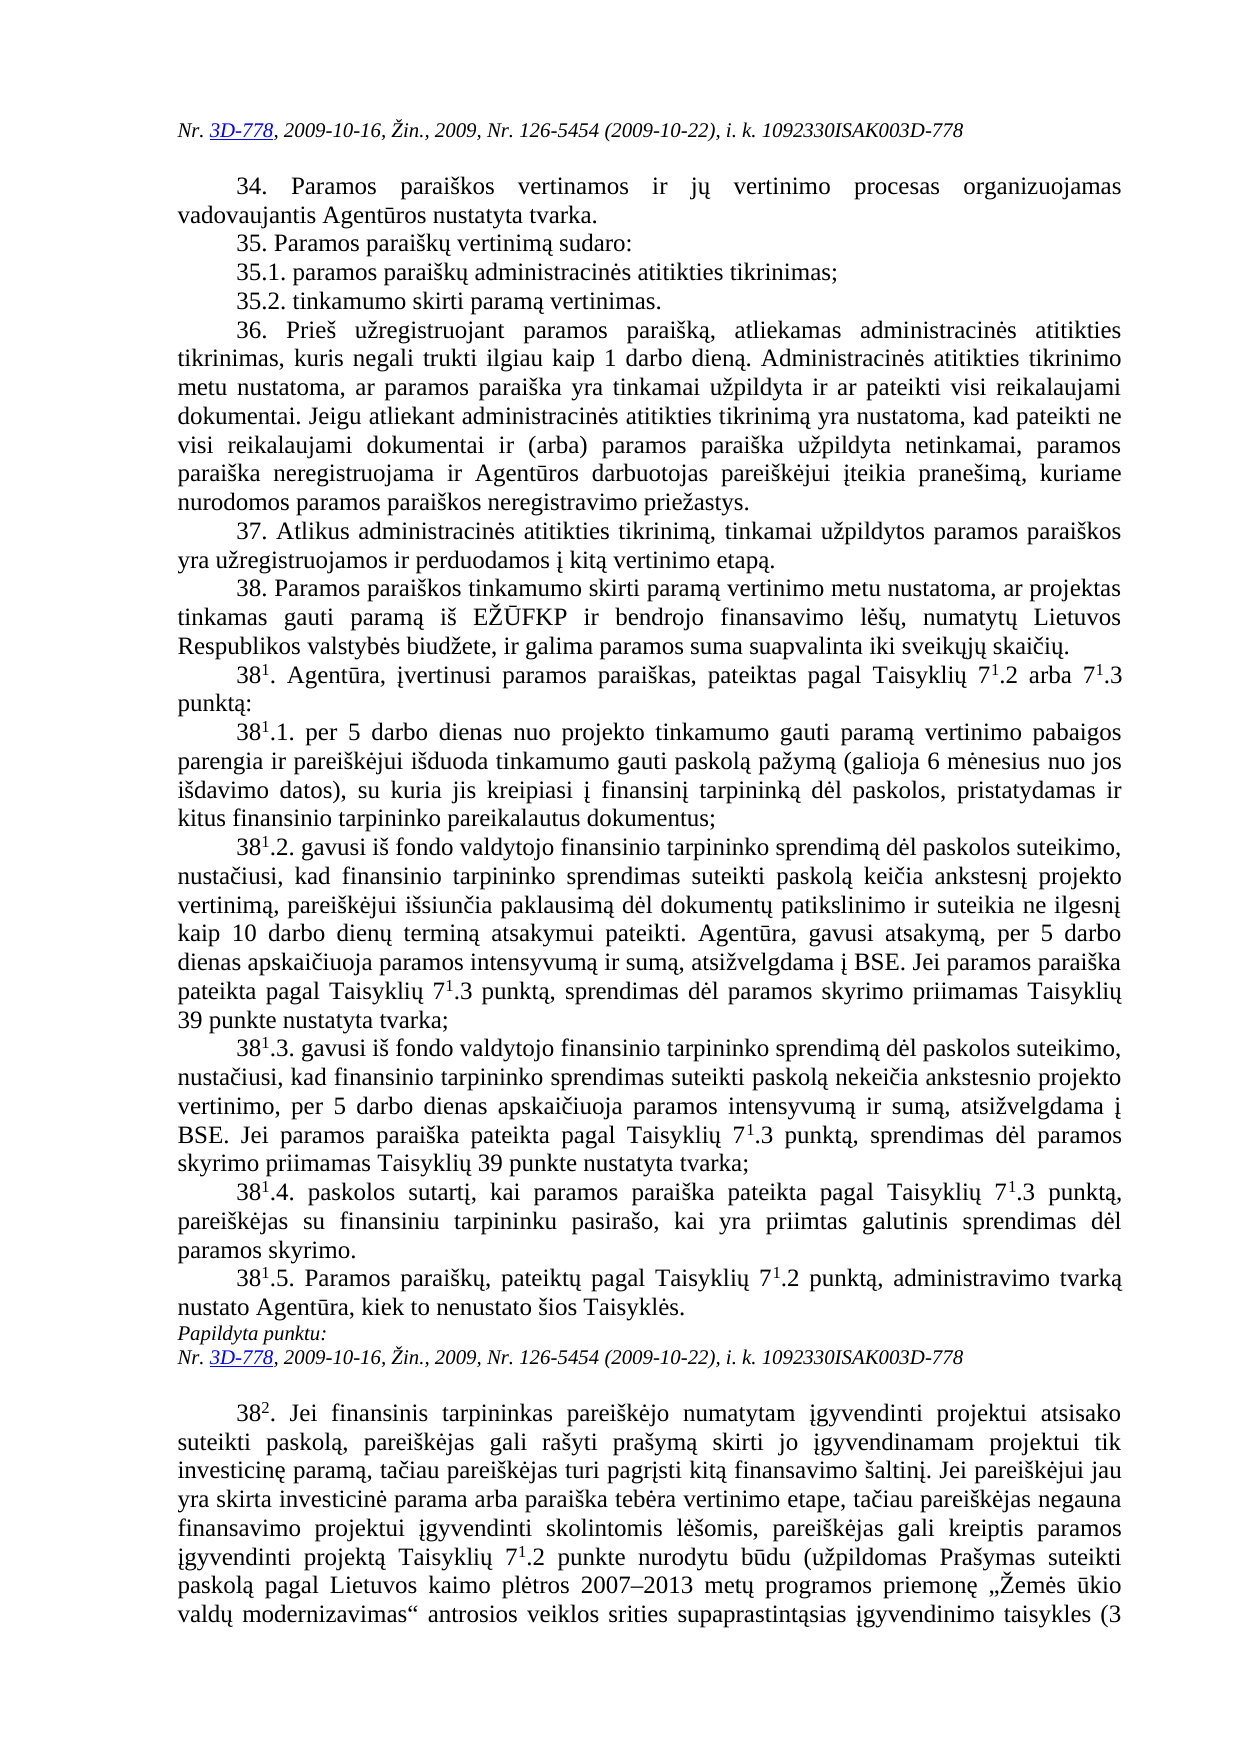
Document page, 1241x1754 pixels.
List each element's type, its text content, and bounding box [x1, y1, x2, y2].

text 381. Agentūra, įvertinusi paramos paraiškas, pateiktas pagal Taisyklių 71.2 arba 71.3 punktą: [177, 660, 1122, 717]
text 381.1. per 5 darbo dienas nuo projekto tinkamumo gauti paramą vertinimo pabaigos parengia ir pareiškėjui išduoda tinkamumo gauti paskolą pažymą (galioja 6 mėnesius nuo jos išdavimo datos), su kuria jis kreipiasi į finansinį tarpininką dėl paskolos, pristatydamas ir kitus finansinio tarpininko pareikalautus dokumentus; [177, 717, 1122, 832]
text 381.3. gavusi iš fondo valdytojo finansinio tarpininko sprendimą dėl paskolos suteikimo, nustačiusi, kad finansinio tarpininko sprendimas suteikti paskolą nekeičia ankstesnio projekto vertinimo, per 5 darbo dienas apskaičiuoja paramos intensyvumą ir sumą, atsižvelgdama į BSE. Jei paramos paraiška pateikta pagal Taisyklių 71.3 punktą, sprendimas dėl paramos skyrimo priimamas Taisyklių 39 punkte nustatyta tvarka; [177, 1033, 1122, 1177]
text Nr. 3D-778, 2009-10-16, Žin., 2009, Nr. 126-5454 (2009-10-22), i. k. 1092330ISAK003D-778 [177, 1345, 1122, 1369]
text 35.1. paramos paraiškų administracinės atitikties tikrinimas; [177, 257, 1122, 286]
text 381.4. paskolos sutartį, kai paramos paraiška pateikta pagal Taisyklių 71.3 punktą, pareiškėjas su finansiniu tarpininku pasirašo, kai yra priimtas galutinis sprendimas dėl paramos skyrimo. [177, 1177, 1122, 1263]
text 36. Prieš užregistruojant paramos paraišką, atliekamas administracinės atitikties tikrinimas, kuris negali trukti ilgiau kaip 1 darbo dieną. Administracinės atitikties tikrinimo metu nustatoma, ar paramos paraiška yra tinkamai užpildyta ir ar pateikti visi reikalaujami dokumentai. Jeigu atliekant administracinės atitikties tikrinimą yra nustatoma, kad pateikti ne visi reikalaujami dokumentai ir (arba) paramos paraiška užpildyta netinkamai, paramos paraiška neregistruojama ir Agentūros darbuotojas pareiškėjui įteikia pranešimą, kuriame nurodomos paramos paraiškos neregistravimo priežastys. [177, 315, 1122, 516]
text 381.5. Paramos paraiškų, pateiktų pagal Taisyklių 71.2 punktą, administravimo tvarką nustato Agentūra, kiek to nenustato šios Taisyklės. [177, 1263, 1122, 1321]
text Nr. 3D-778, 2009-10-16, Žin., 2009, Nr. 126-5454 (2009-10-22), i. k. 1092330ISAK003D-778 [177, 118, 1122, 142]
text 381.2. gavusi iš fondo valdytojo finansinio tarpininko sprendimą dėl paskolos suteikimo, nustačiusi, kad finansinio tarpininko sprendimas suteikti paskolą keičia ankstesnį projekto vertinimą, pareiškėjui išsiunčia paklausimą dėl dokumentų patikslinimo ir suteikia ne ilgesnį kaip 10 darbo dienų terminą atsakymui pateikti. Agentūra, gavusi atsakymą, per 5 darbo dienas apskaičiuoja paramos intensyvumą ir sumą, atsižvelgdama į BSE. Jei paramos paraiška pateikta pagal Taisyklių 71.3 punktą, sprendimas dėl paramos skyrimo priimamas Taisyklių 39 punkte nustatyta tvarka; [177, 832, 1122, 1033]
text Papildyta punktu: [177, 1321, 1122, 1345]
text 34. Paramos paraiškos vertinamos ir jų vertinimo procesas organizuojamas vadovaujantis Agentūros nustatyta tvarka. [177, 171, 1122, 228]
text 35. Paramos paraiškų vertinimą sudaro: [177, 228, 1122, 257]
text 382. Jei finansinis tarpininkas pareiškėjo numatytam įgyvendinti projektui atsisako suteikti paskolą, pareiškėjas gali rašyti prašymą skirti jo įgyvendinamam projektui tik investicinę paramą, tačiau pareiškėjas turi pagrįsti kitą finansavimo šaltinį. Jei pareiškėjui jau yra skirta investicinė parama arba paraiška tebėra vertinimo etape, tačiau pareiškėjas negauna finansavimo projektui įgyvendinti skolintomis lėšomis, pareiškėjas gali kreiptis paramos įgyvendinti projektą Taisyklių 71.2 punkte nurodytu būdu (užpildomas Prašymas suteikti paskolą pagal Lietuvos kaimo plėtros 2007–2013 metų programos priemonę „Žemės ūkio valdų modernizavimas“ antrosios veiklos srities supaprastintąsias įgyvendinimo taisykles (3 [177, 1398, 1122, 1628]
text 35.2. tinkamumo skirti paramą vertinimas. [177, 286, 1122, 315]
text 37. Atlikus administracinės atitikties tikrinimą, tinkamai užpildytos paramos paraiškos yra užregistruojamos ir perduodamos į kitą vertinimo etapą. [177, 516, 1122, 573]
text 38. Paramos paraiškos tinkamumo skirti paramą vertinimo metu nustatoma, ar projektas tinkamas gauti paramą iš EŽŪFKP ir bendrojo finansavimo lėšų, numatytų Lietuvos Respublikos valstybės biudžete, ir galima paramos suma suapvalinta iki sveikųjų skaičių. [177, 573, 1122, 660]
